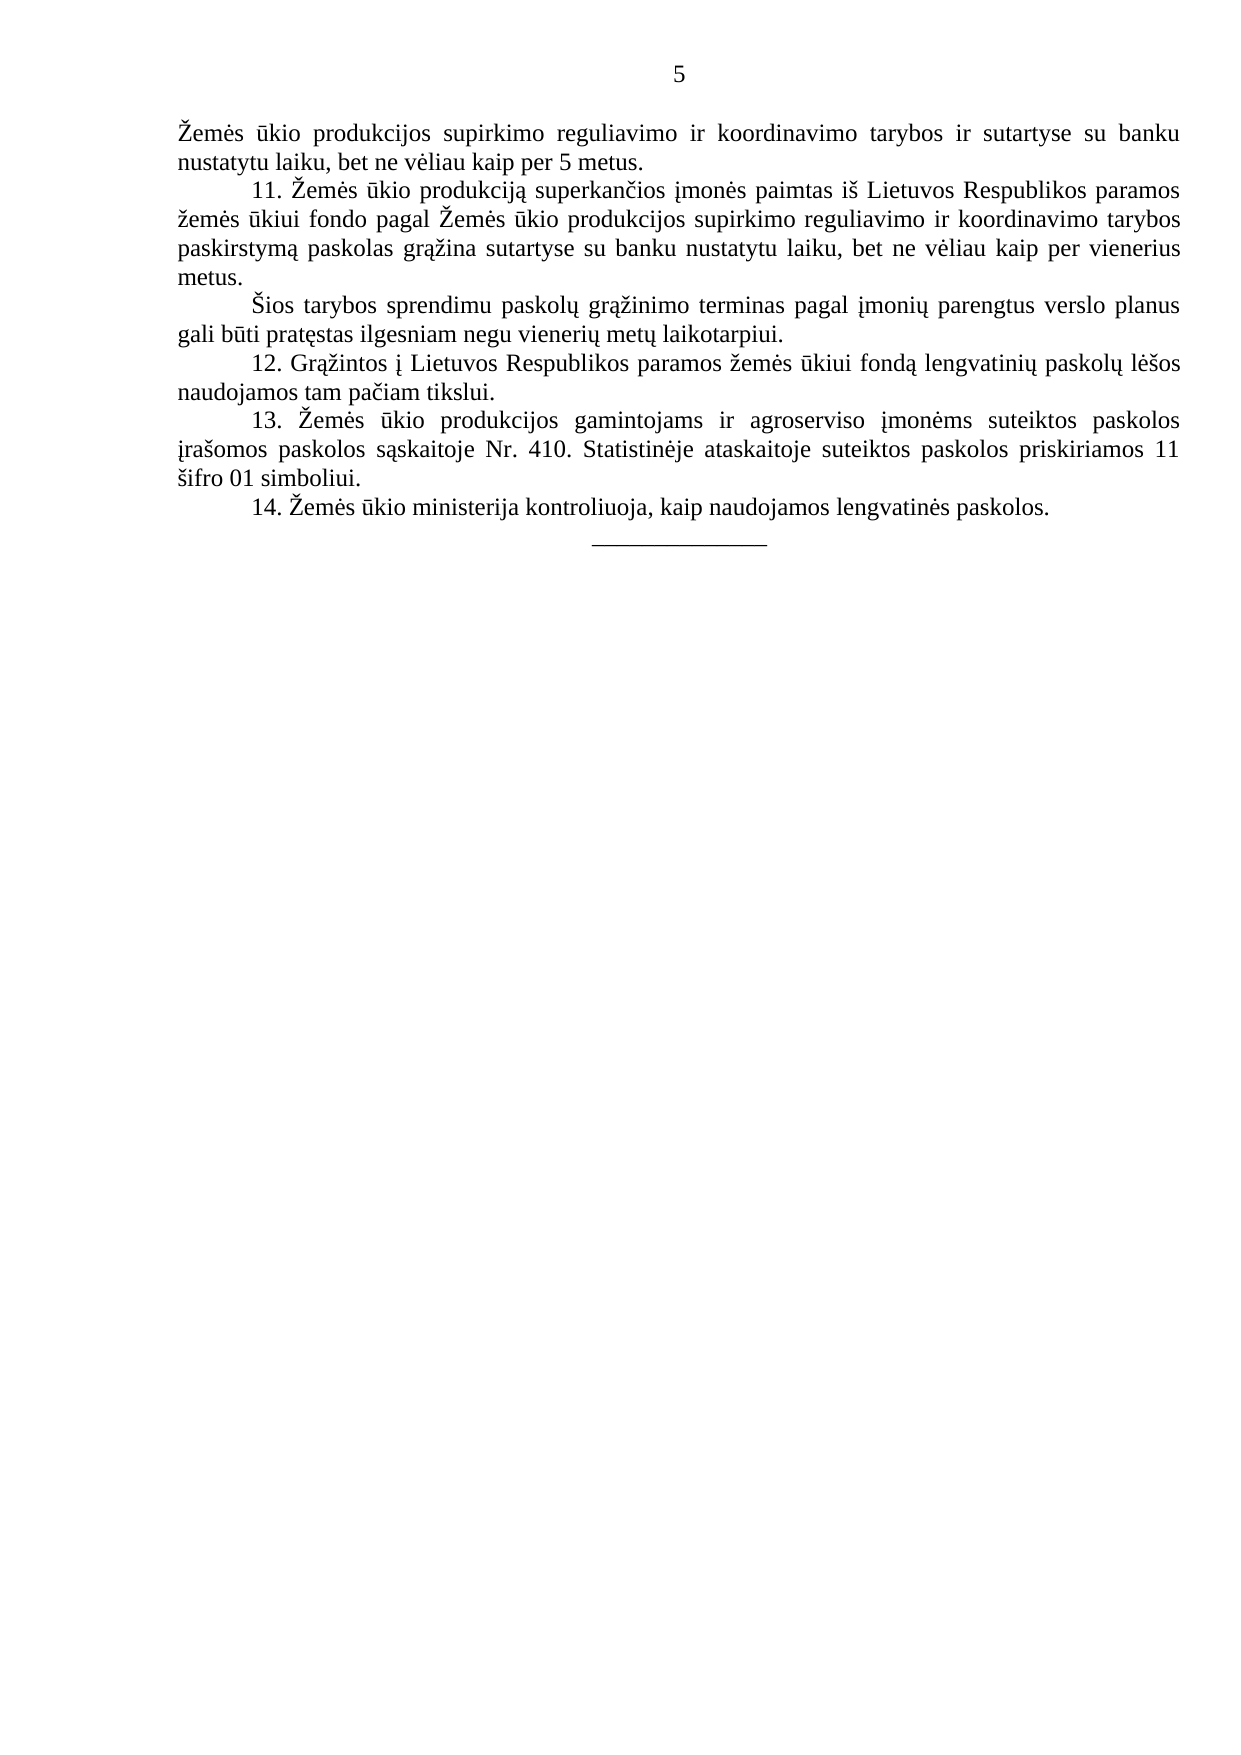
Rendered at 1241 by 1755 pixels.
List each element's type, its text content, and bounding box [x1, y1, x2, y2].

text 12. Grąžintos į Lietuvos Respublikos paramos žemės ūkiui fondą lengvatinių paskolų lėšos naudojamos tam pačiam tikslui. [177, 348, 1181, 406]
text 13. Žemės ūkio produkcijos gamintojams ir agroserviso įmonėms suteiktos paskolos įrašomos paskolos sąskaitoje Nr. 410. Statistinėje ataskaitoje suteiktos paskolos priskiriamos 11 šifro 01 simboliui. [177, 406, 1181, 492]
text 11. Žemės ūkio produkciją superkančios įmonės paimtas iš Lietuvos Respublikos paramos žemės ūkiui fondo pagal Žemės ūkio produkcijos supirkimo reguliavimo ir koordinavimo tarybos paskirstymą paskolas grąžina sutartyse su banku nustatytu laiku, bet ne vėliau kaip per vienerius metus. [177, 176, 1181, 291]
text Žemės ūkio produkcijos supirkimo reguliavimo ir koordinavimo tarybos ir sutartyse su banku nustatytu laiku, bet ne vėliau kaip per 5 metus. [177, 118, 1181, 176]
text ______________ [177, 521, 1181, 549]
text Šios tarybos sprendimu paskolų grąžinimo terminas pagal įmonių parengtus verslo planus gali būti pratęstas ilgesniam negu vienerių metų laikotarpiui. [177, 291, 1181, 348]
text 14. Žemės ūkio ministerija kontroliuoja, kaip naudojamos lengvatinės paskolos. [177, 492, 1181, 521]
